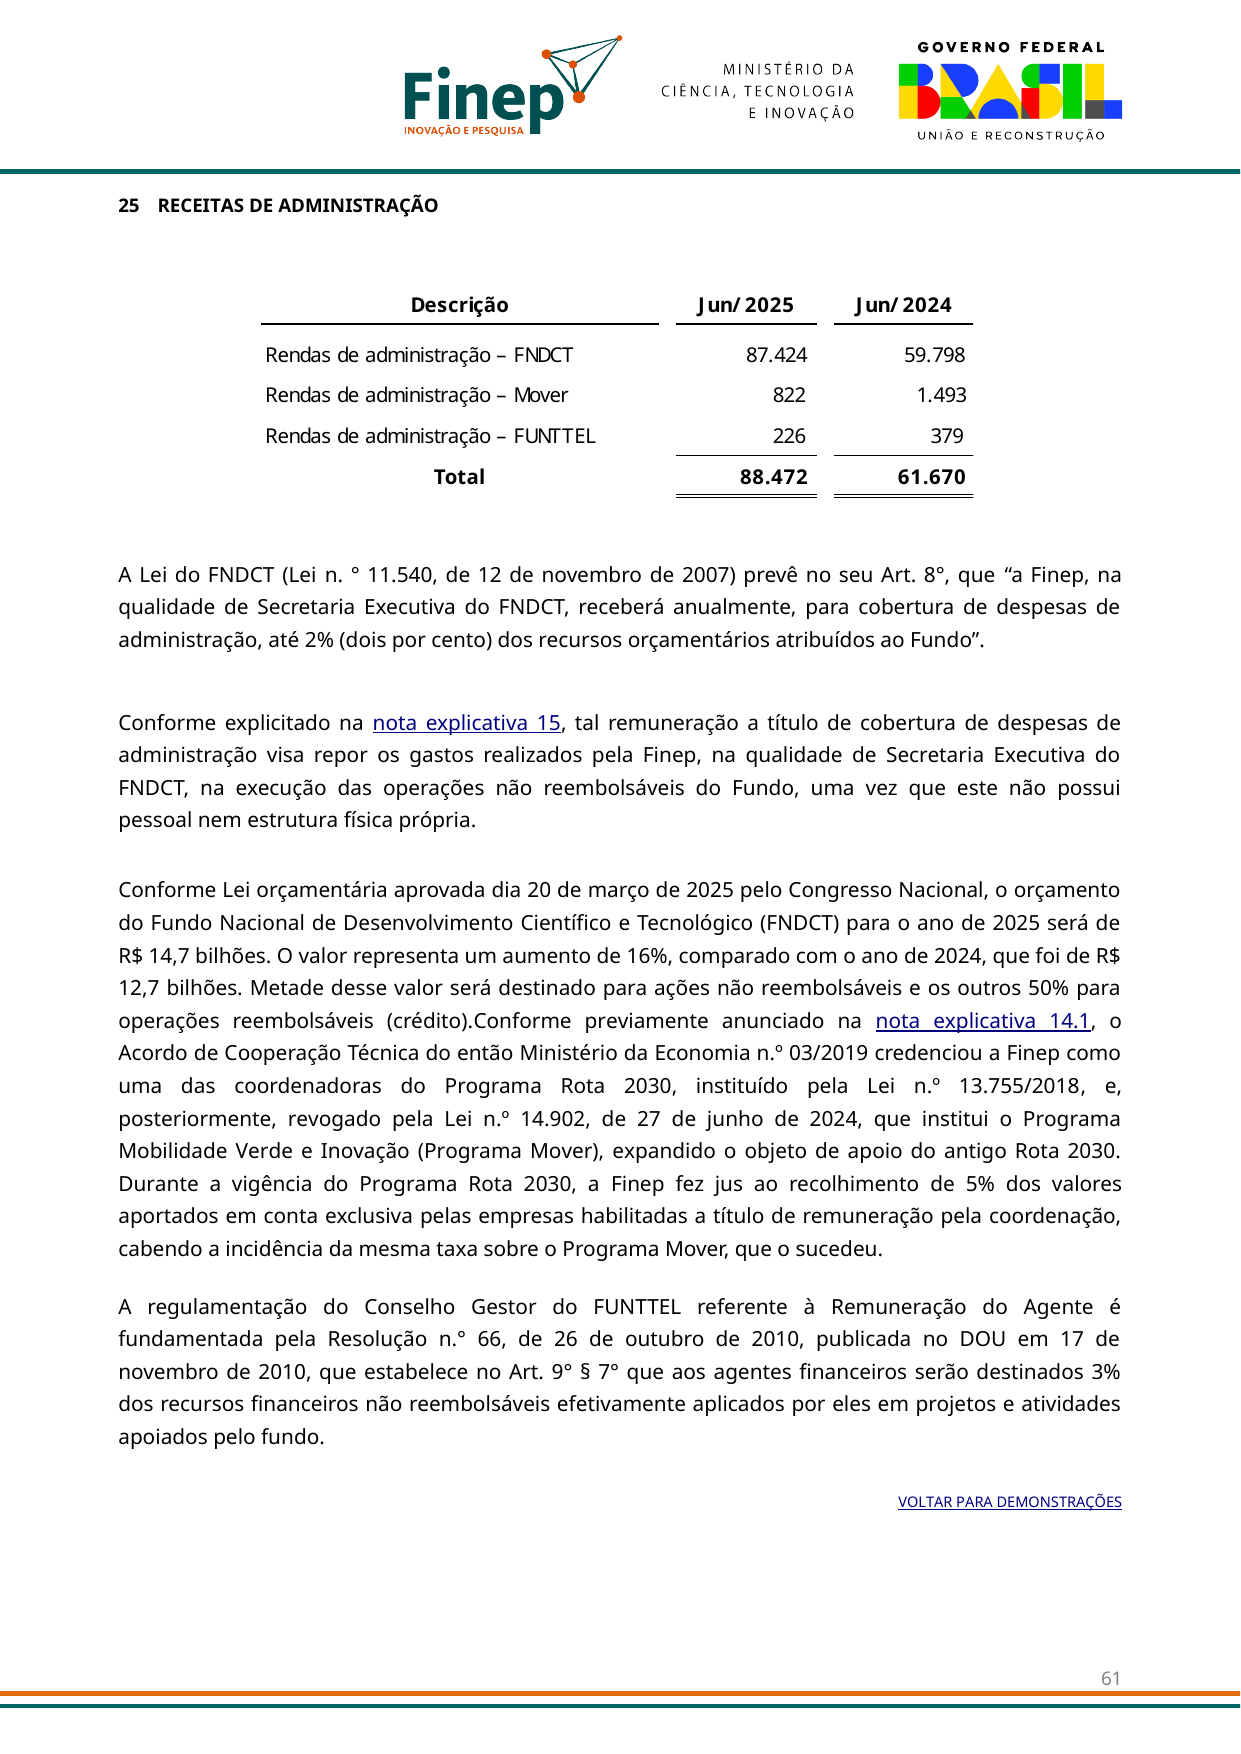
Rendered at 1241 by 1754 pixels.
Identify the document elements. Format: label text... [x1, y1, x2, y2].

text Voltar para demonstrações [118, 1492, 1122, 1512]
text Conforme Lei orçamentária aprovada dia 20 de março de 2025 pelo Congresso Nacional, o orçamento do Fundo Nacional de Desenvolvimento Científico e Tecnológico (FNDCT) para o ano de 2025 será de R$ 14,7 bilhões. O valor representa um aumento de 16%, comparado com o ano de 2024, que foi de R$ 12,7 bilhões. Metade desse valor será destinado para ações não reembolsáveis e os outros 50% para operações reembolsáveis (crédito).Conforme previamente anunciado na nota explicativa 14.1, o Acordo de Cooperação Técnica do então Ministério da Economia n.º 03/2019 credenciou a Finep como uma das coordenadoras do Programa Rota 2030, instituído pela Lei n.º 13.755/2018, e, posteriormente, revogado pela Lei n.º 14.902, de 27 de junho de 2024, que institui o Programa Mobilidade Verde e Inovação (Programa Mover), expandido o objeto de apoio do antigo Rota 2030. Durante a vigência do Programa Rota 2030, a Finep fez jus ao recolhimento de 5% dos valores aportados em conta exclusiva pelas empresas habilitadas a título de remuneração pela coordenação, cabendo a incidência da mesma taxa sobre o Programa Mover, que o sucedeu. [118, 876, 1122, 1263]
text Conforme explicitado na nota explicativa 15, tal remuneração a título de cobertura de despesas de administração visa repor os gastos realizados pela Finep, na qualidade de Secretaria Executiva do FNDCT, na execução das operações não reembolsáveis do Fundo, uma vez que este não possui pessoal nem estrutura física própria. [118, 708, 1122, 834]
list Receitas de administração [118, 192, 1122, 217]
text A Lei do FNDCT (Lei n. ° 11.540, de 12 de novembro de 2007) prevê no seu Art. 8°, que “a Finep, na qualidade de Secretaria Executiva do FNDCT, receberá anualmente, para cobertura de despesas de administração, até 2% (dois por cento) dos recursos orçamentários atribuídos ao Fundo”. [118, 560, 1122, 653]
text A regulamentação do Conselho Gestor do FUNTTEL referente à Remuneração do Agente é fundamentada pela Resolução n.° 66, de 26 de outubro de 2010, publicada no DOU em 17 de novembro de 2010, que estabelece no Art. 9° § 7° que aos agentes financeiros serão destinados 3% dos recursos financeiros não reembolsáveis efetivamente aplicados por eles em projetos e atividades apoiados pelo fundo. [118, 1292, 1122, 1451]
